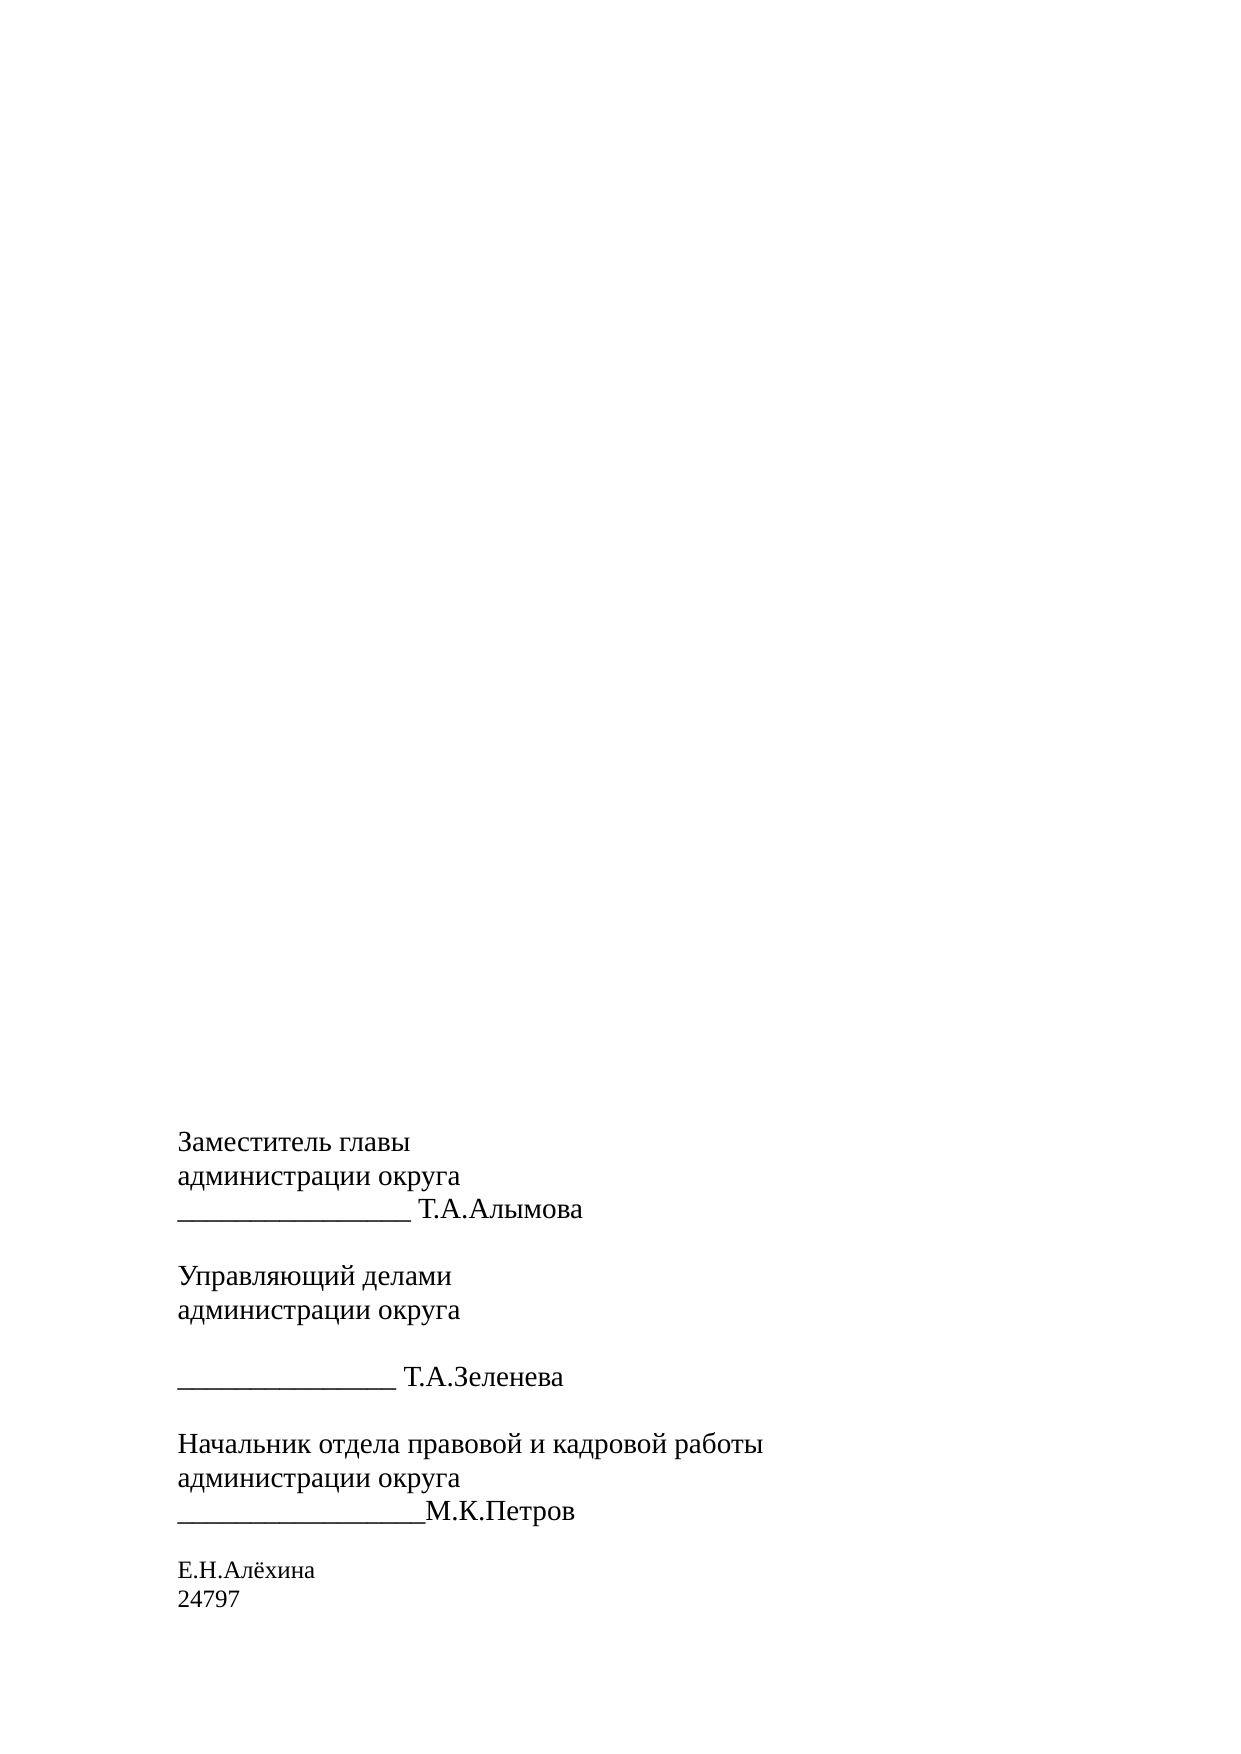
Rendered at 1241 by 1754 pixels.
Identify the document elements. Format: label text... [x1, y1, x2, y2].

text Е.Н.Алёхина [177, 1556, 1181, 1584]
text администрации округа [177, 1460, 1181, 1493]
text ________________ Т.А.Алымова [177, 1191, 1181, 1225]
text _______________ Т.А.Зеленева [177, 1359, 1181, 1393]
text Заместитель главы [177, 1124, 1181, 1158]
text _________________М.К.Петров [177, 1493, 1181, 1527]
text 24797 [177, 1584, 1181, 1613]
text администрации округа [177, 1158, 1181, 1191]
text Начальник отдела правовой и кадровой работы [177, 1426, 1181, 1460]
text администрации округа [177, 1292, 1181, 1326]
text Управляющий делами [177, 1258, 1181, 1292]
